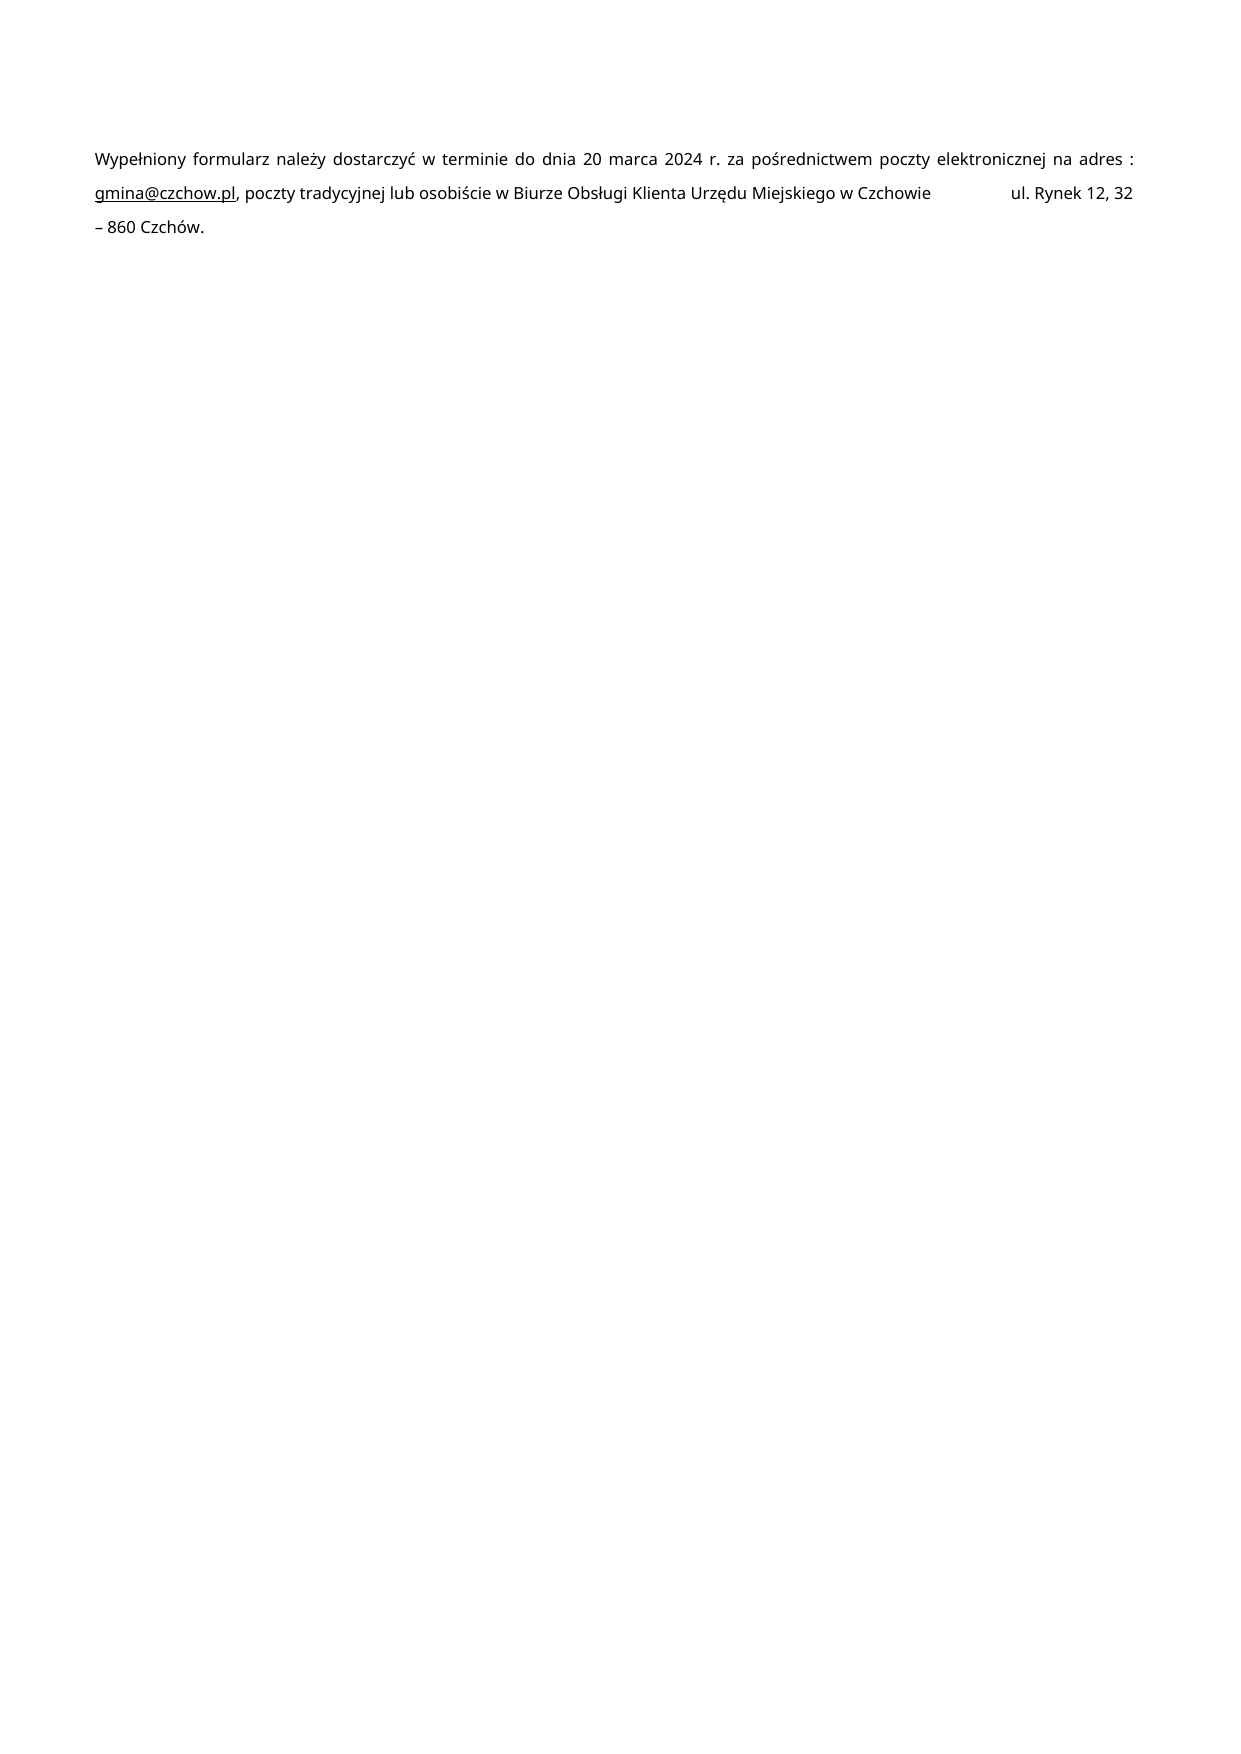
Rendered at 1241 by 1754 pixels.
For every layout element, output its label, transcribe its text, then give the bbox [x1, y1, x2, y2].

text Wypełniony formularz należy dostarczyć w terminie do dnia 20 marca 2024 r. za pośrednictwem poczty elektronicznej na adres : gmina@czchow.pl, poczty tradycyjnej lub osobiście w Biurze Obsługi Klienta Urzędu Miejskiego w Czchowie ul. Rynek 12, 32 – 860 Czchów. [94, 148, 1137, 238]
